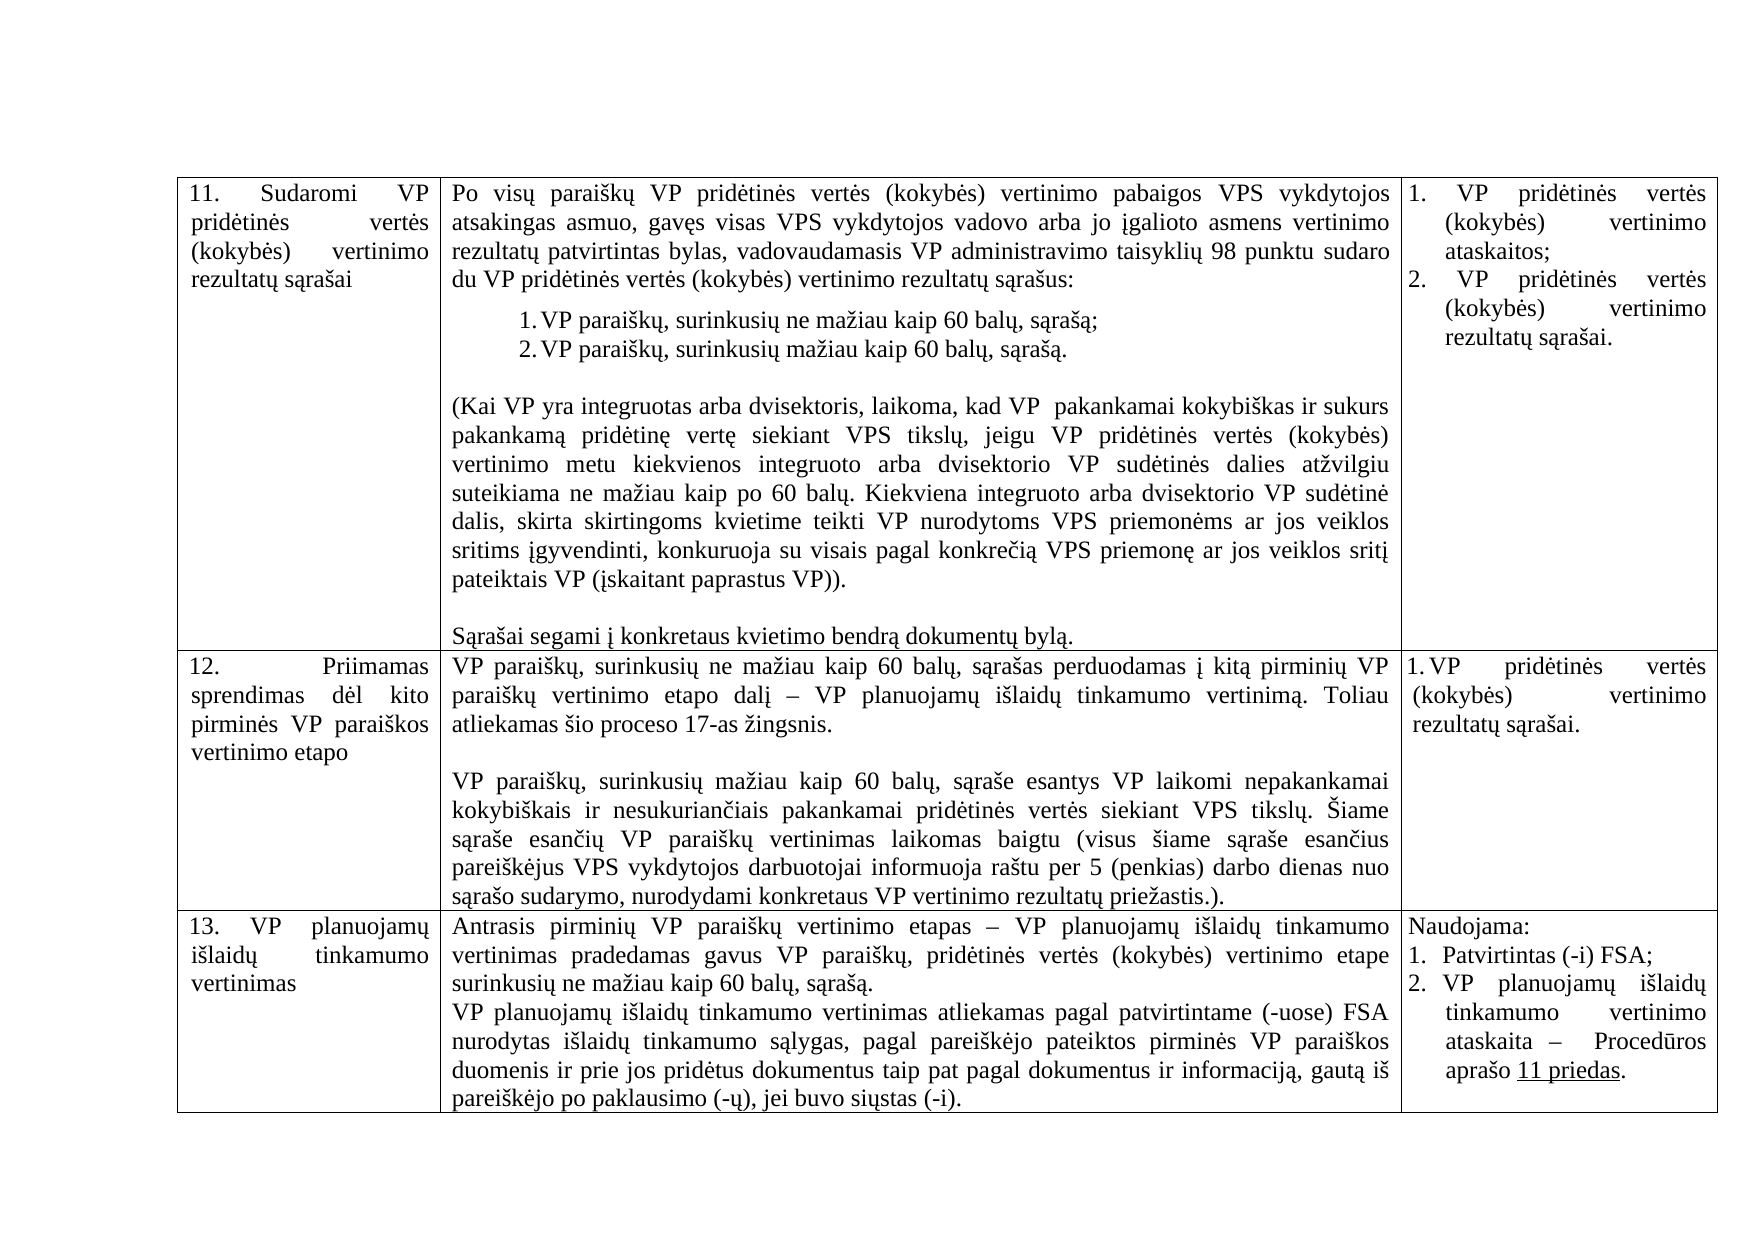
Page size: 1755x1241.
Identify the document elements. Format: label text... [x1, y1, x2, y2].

table_cell 1. VP pridėtinės vertės (kokybės) vertinimo ataskaitos; 2. VP pridėtinės vertės (kokybės) vertinimo rezultatų sąrašai. [1402, 178, 1717, 650]
table_cell 11. Sudaromi VP pridėtinės vertės (kokybės) vertinimo rezultatų sąrašai [178, 178, 440, 650]
table_cell Naudojama: 1. Patvirtintas (-i) FSA; 2. VP planuojamų išlaidų tinkamumo vertinimo ataskaita – Procedūros aprašo 11 priedas. [1402, 911, 1717, 1112]
table_cell VP paraiškų, surinkusių ne mažiau kaip 60 balų, sąrašas perduodamas į kitą pirminių VP paraiškų vertinimo etapo dalį – VP planuojamų išlaidų tinkamumo vertinimą. Toliau atliekamas šio proceso 17-as žingsnis. VP paraiškų, surinkusių mažiau kaip 60 balų, sąraše esantys VP laikomi nepakankamai kokybiškais ir nesukuriančiais pakankamai pridėtinės vertės siekiant VPS tikslų. Šiame sąraše esančių VP paraiškų vertinimas laikomas baigtu (visus šiame sąraše esančius pareiškėjus VPS vykdytojos darbuotojai informuoja raštu per 5 (penkias) darbo dienas nuo sąrašo sudarymo, nurodydami konkretaus VP vertinimo rezultatų priežastis.). [441, 651, 1401, 910]
table_cell 13. VP planuojamų išlaidų tinkamumo vertinimas [178, 911, 440, 1112]
table_cell 12. Priimamas sprendimas dėl kito pirminės VP paraiškos vertinimo etapo [178, 651, 440, 910]
table_cell 1. VP pridėtinės vertės (kokybės) vertinimo rezultatų sąrašai. [1402, 651, 1717, 910]
table_cell Antrasis pirminių VP paraiškų vertinimo etapas – VP planuojamų išlaidų tinkamumo vertinimas pradedamas gavus VP paraiškų, pridėtinės vertės (kokybės) vertinimo etape surinkusių ne mažiau kaip 60 balų, sąrašą. VP planuojamų išlaidų tinkamumo vertinimas atliekamas pagal patvirtintame (-uose) FSA nurodytas išlaidų tinkamumo sąlygas, pagal pareiškėjo pateiktos pirminės VP paraiškos duomenis ir prie jos pridėtus dokumentus taip pat pagal dokumentus ir informaciją, gautą iš pareiškėjo po paklausimo (-ų), jei buvo siųstas (-i). [441, 911, 1401, 1112]
table_cell Po visų paraiškų VP pridėtinės vertės (kokybės) vertinimo pabaigos VPS vykdytojos atsakingas asmuo, gavęs visas VPS vykdytojos vadovo arba jo įgalioto asmens vertinimo rezultatų patvirtintas bylas, vadovaudamasis VP administravimo taisyklių 98 punktu sudaro du VP pridėtinės vertės (kokybės) vertinimo rezultatų sąrašus: 1. VP paraiškų, surinkusių ne mažiau kaip 60 balų, sąrašą; 2. VP paraiškų, surinkusių mažiau kaip 60 balų, sąrašą. (Kai VP yra integruotas arba dvisektoris, laikoma, kad VP pakankamai kokybiškas ir sukurs pakankamą pridėtinę vertę siekiant VPS tikslų, jeigu VP pridėtinės vertės (kokybės) vertinimo metu kiekvienos integruoto arba dvisektorio VP sudėtinės dalies atžvilgiu suteikiama ne mažiau kaip po 60 balų. Kiekviena integruoto arba dvisektorio VP sudėtinė dalis, skirta skirtingoms kvietime teikti VP nurodytoms VPS priemonėms ar jos veiklos sritims įgyvendinti, konkuruoja su visais pagal konkrečią VPS priemonę ar jos veiklos sritį pateiktais VP (įskaitant paprastus VP)). Sąrašai segami į konkretaus kvietimo bendrą dokumentų bylą. [441, 178, 1401, 650]
